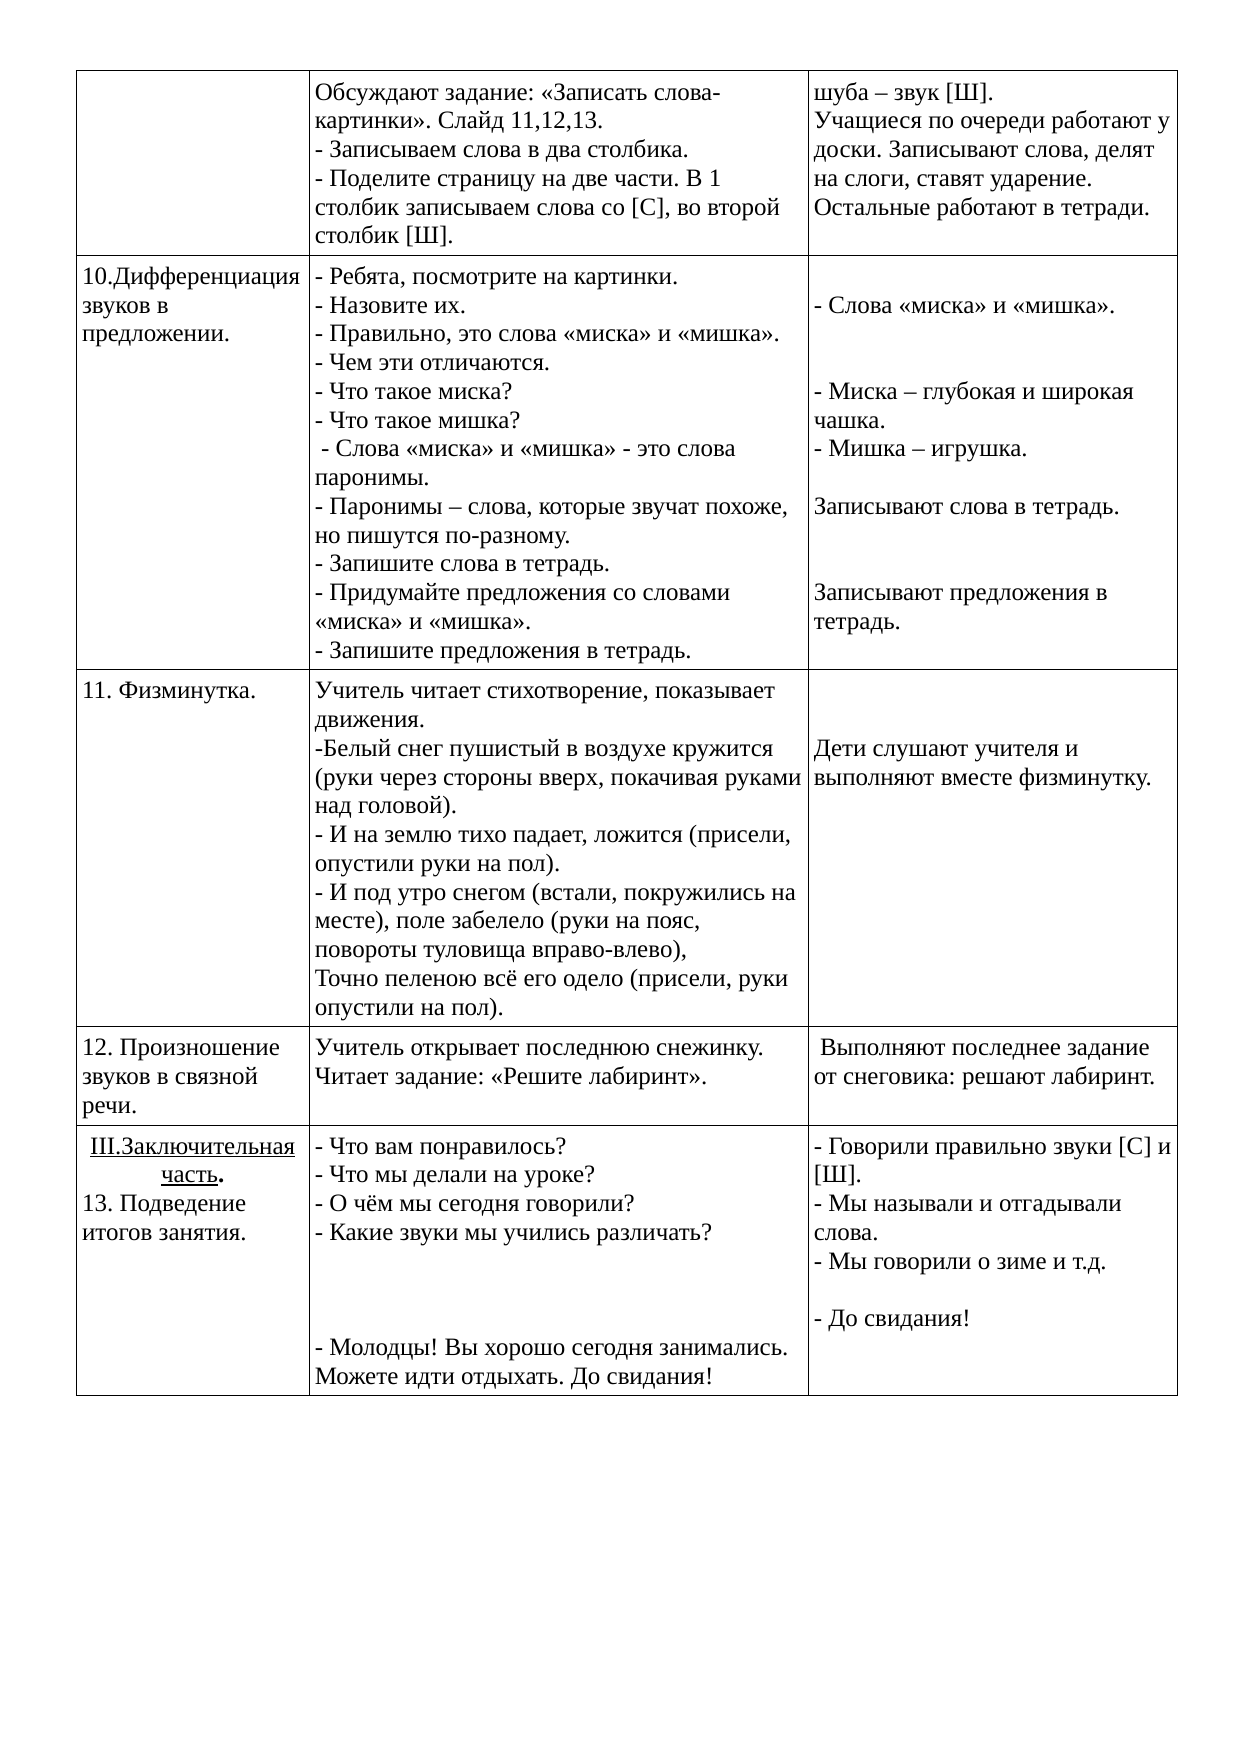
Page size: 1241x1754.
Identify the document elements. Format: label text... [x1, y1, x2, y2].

table_cell 12. Произношение звуков в связной речи. [77, 1027, 309, 1124]
table_cell Учитель читает стихотворение, показывает движения. -Белый снег пушистый в воздухе кружится (руки через стороны вверх, покачивая руками над головой). - И на землю тихо падает, ложится (присели, опустили руки на пол). - И под утро снегом (встали, покружились на месте), поле забелело (руки на пояс, повороты туловища вправо-влево), Точно пеленою всё его одело (присели, руки опустили на пол). [310, 670, 808, 1026]
table_cell - Слова «миска» и «мишка». - Миска – глубокая и широкая чашка. - Мишка – игрушка. Записывают слова в тетрадь. Записывают предложения в тетрадь. [809, 256, 1177, 669]
table_cell III.Заключительная часть. 13. Подведение итогов занятия. [77, 1126, 309, 1395]
table_cell 10.Дифференциация звуков в предложении. [77, 256, 309, 669]
table_cell Дети слушают учителя и выполняют вместе физминутку. [809, 670, 1177, 1026]
table_cell Обсуждают задание: «Записать слова-картинки». Слайд 11,12,13. - Записываем слова в два столбика. - Поделите страницу на две части. В 1 столбик записываем слова со [С], во второй столбик [Ш]. [310, 71, 808, 255]
table_cell 11. Физминутка. [77, 670, 309, 1026]
table_cell Выполняют последнее задание от снеговика: решают лабиринт. [809, 1027, 1177, 1124]
table_cell шуба – звук [Ш]. Учащиеся по очереди работают у доски. Записывают слова, делят на слоги, ставят ударение. Остальные работают в тетради. [809, 71, 1177, 255]
table_cell - Говорили правильно звуки [С] и [Ш]. - Мы называли и отгадывали слова. - Мы говорили о зиме и т.д. - До свидания! [809, 1126, 1177, 1395]
table_cell Учитель открывает последнюю снежинку. Читает задание: «Решите лабиринт». [310, 1027, 808, 1124]
table_cell - Что вам понравилось? - Что мы делали на уроке? - О чём мы сегодня говорили? - Какие звуки мы учились различать? - Молодцы! Вы хорошо сегодня занимались. Можете идти отдыхать. До свидания! [310, 1126, 808, 1395]
table_cell [77, 71, 309, 255]
table_cell - Ребята, посмотрите на картинки. - Назовите их. - Правильно, это слова «миска» и «мишка». - Чем эти отличаются. - Что такое миска? - Что такое мишка? - Слова «миска» и «мишка» - это слова паронимы. - Паронимы – слова, которые звучат похоже, но пишутся по-разному. - Запишите слова в тетрадь. - Придумайте предложения со словами «миска» и «мишка». - Запишите предложения в тетрадь. [310, 256, 808, 669]
